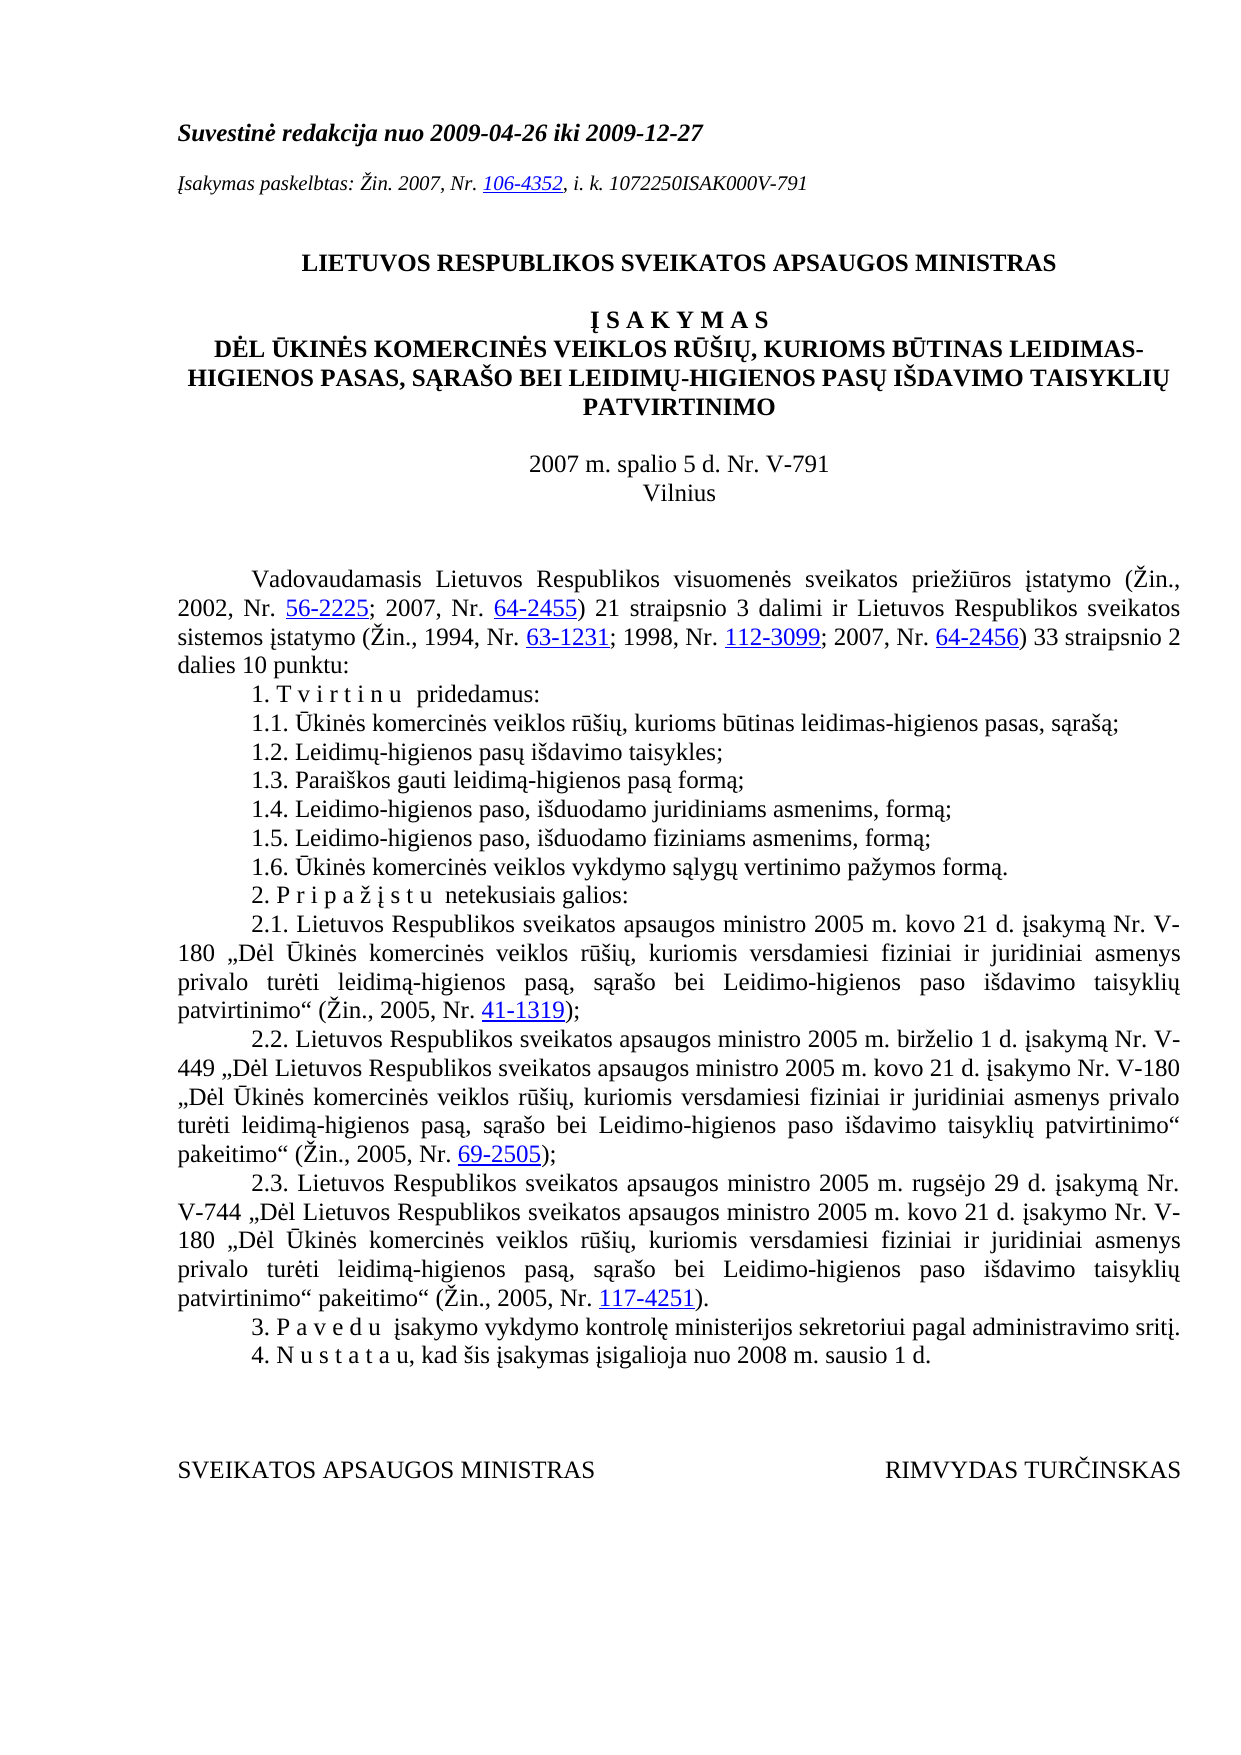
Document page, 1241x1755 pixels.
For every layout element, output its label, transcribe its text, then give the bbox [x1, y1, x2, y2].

text 1.3. Paraiškos gauti leidimą-higienos pasą formą; [177, 765, 1181, 794]
text 1.4. Leidimo-higienos paso, išduodamo juridiniams asmenims, formą; [177, 794, 1181, 823]
text SVEIKATOS APSAUGOS MINISTRAS RIMVYDAS TURČINSKAS [177, 1455, 1181, 1484]
text 4. Nustatau, kad šis įsakymas įsigalioja nuo 2008 m. sausio 1 d. [177, 1340, 1181, 1369]
text 3. Pavedu įsakymo vykdymo kontrolę ministerijos sekretoriui pagal administravimo sritį. [177, 1312, 1181, 1340]
text 2. Pripažįstu netekusiais galios: [177, 880, 1181, 909]
text Vadovaudamasis Lietuvos Respublikos visuomenės sveikatos priežiūros įstatymo (Žin., 2002, Nr. 56-2225; 2007, Nr. 64-2455) 21 straipsnio 3 dalimi ir Lietuvos Respublikos sveikatos sistemos įstatymo (Žin., 1994, Nr. 63-1231; 1998, Nr. 112-3099; 2007, Nr. 64-2456) 33 straipsnio 2 dalies 10 punktu: [177, 564, 1181, 679]
text LIETUVOS RESPUBLIKOS SVEIKATOS APSAUGOS MINISTRAS [177, 248, 1181, 277]
text Suvestinė redakcija nuo 2009-04-26 iki 2009-12-27 [177, 118, 1181, 147]
text 1. Tvirtinu pridedamus: [177, 679, 1181, 708]
text DĖL ŪKINĖS KOMERCINĖS VEIKLOS RŪŠIŲ, KURIOMS BŪTINAS LEIDIMAS-HIGIENOS PASAS, SĄRAŠO BEI LEIDIMŲ-HIGIENOS PASŲ IŠDAVIMO TAISYKLIŲ PATVIRTINIMO [177, 334, 1181, 420]
text 1.6. Ūkinės komercinės veiklos vykdymo sąlygų vertinimo pažymos formą. [177, 852, 1181, 880]
text Į S A K Y M A S [177, 305, 1181, 334]
text 1.2. Leidimų-higienos pasų išdavimo taisykles; [177, 737, 1181, 765]
text 2.3. Lietuvos Respublikos sveikatos apsaugos ministro 2005 m. rugsėjo 29 d. įsakymą Nr. V-744 „Dėl Lietuvos Respublikos sveikatos apsaugos ministro 2005 m. kovo 21 d. įsakymo Nr. V-180 „Dėl Ūkinės komercinės veiklos rūšių, kuriomis versdamiesi fiziniai ir juridiniai asmenys privalo turėti leidimą-higienos pasą, sąrašo bei Leidimo-higienos paso išdavimo taisyklių patvirtinimo“ pakeitimo“ (Žin., 2005, Nr. 117-4251). [177, 1168, 1181, 1312]
text 1.1. Ūkinės komercinės veiklos rūšių, kurioms būtinas leidimas-higienos pasas, sąrašą; [177, 708, 1181, 737]
text 2007 m. spalio 5 d. Nr. V-791 [177, 449, 1181, 478]
text 2.2. Lietuvos Respublikos sveikatos apsaugos ministro 2005 m. birželio 1 d. įsakymą Nr. V-449 „Dėl Lietuvos Respublikos sveikatos apsaugos ministro 2005 m. kovo 21 d. įsakymo Nr. V-180 „Dėl Ūkinės komercinės veiklos rūšių, kuriomis versdamiesi fiziniai ir juridiniai asmenys privalo turėti leidimą-higienos pasą, sąrašo bei Leidimo-higienos paso išdavimo taisyklių patvirtinimo“ pakeitimo“ (Žin., 2005, Nr. 69-2505); [177, 1024, 1181, 1168]
text 2.1. Lietuvos Respublikos sveikatos apsaugos ministro 2005 m. kovo 21 d. įsakymą Nr. V-180 „Dėl Ūkinės komercinės veiklos rūšių, kuriomis versdamiesi fiziniai ir juridiniai asmenys privalo turėti leidimą-higienos pasą, sąrašo bei Leidimo-higienos paso išdavimo taisyklių patvirtinimo“ (Žin., 2005, Nr. 41-1319); [177, 909, 1181, 1024]
text Vilnius [177, 478, 1181, 507]
text 1.5. Leidimo-higienos paso, išduodamo fiziniams asmenims, formą; [177, 823, 1181, 852]
text Įsakymas paskelbtas: Žin. 2007, Nr. 106-4352, i. k. 1072250ISAK000V-791 [177, 171, 1181, 195]
